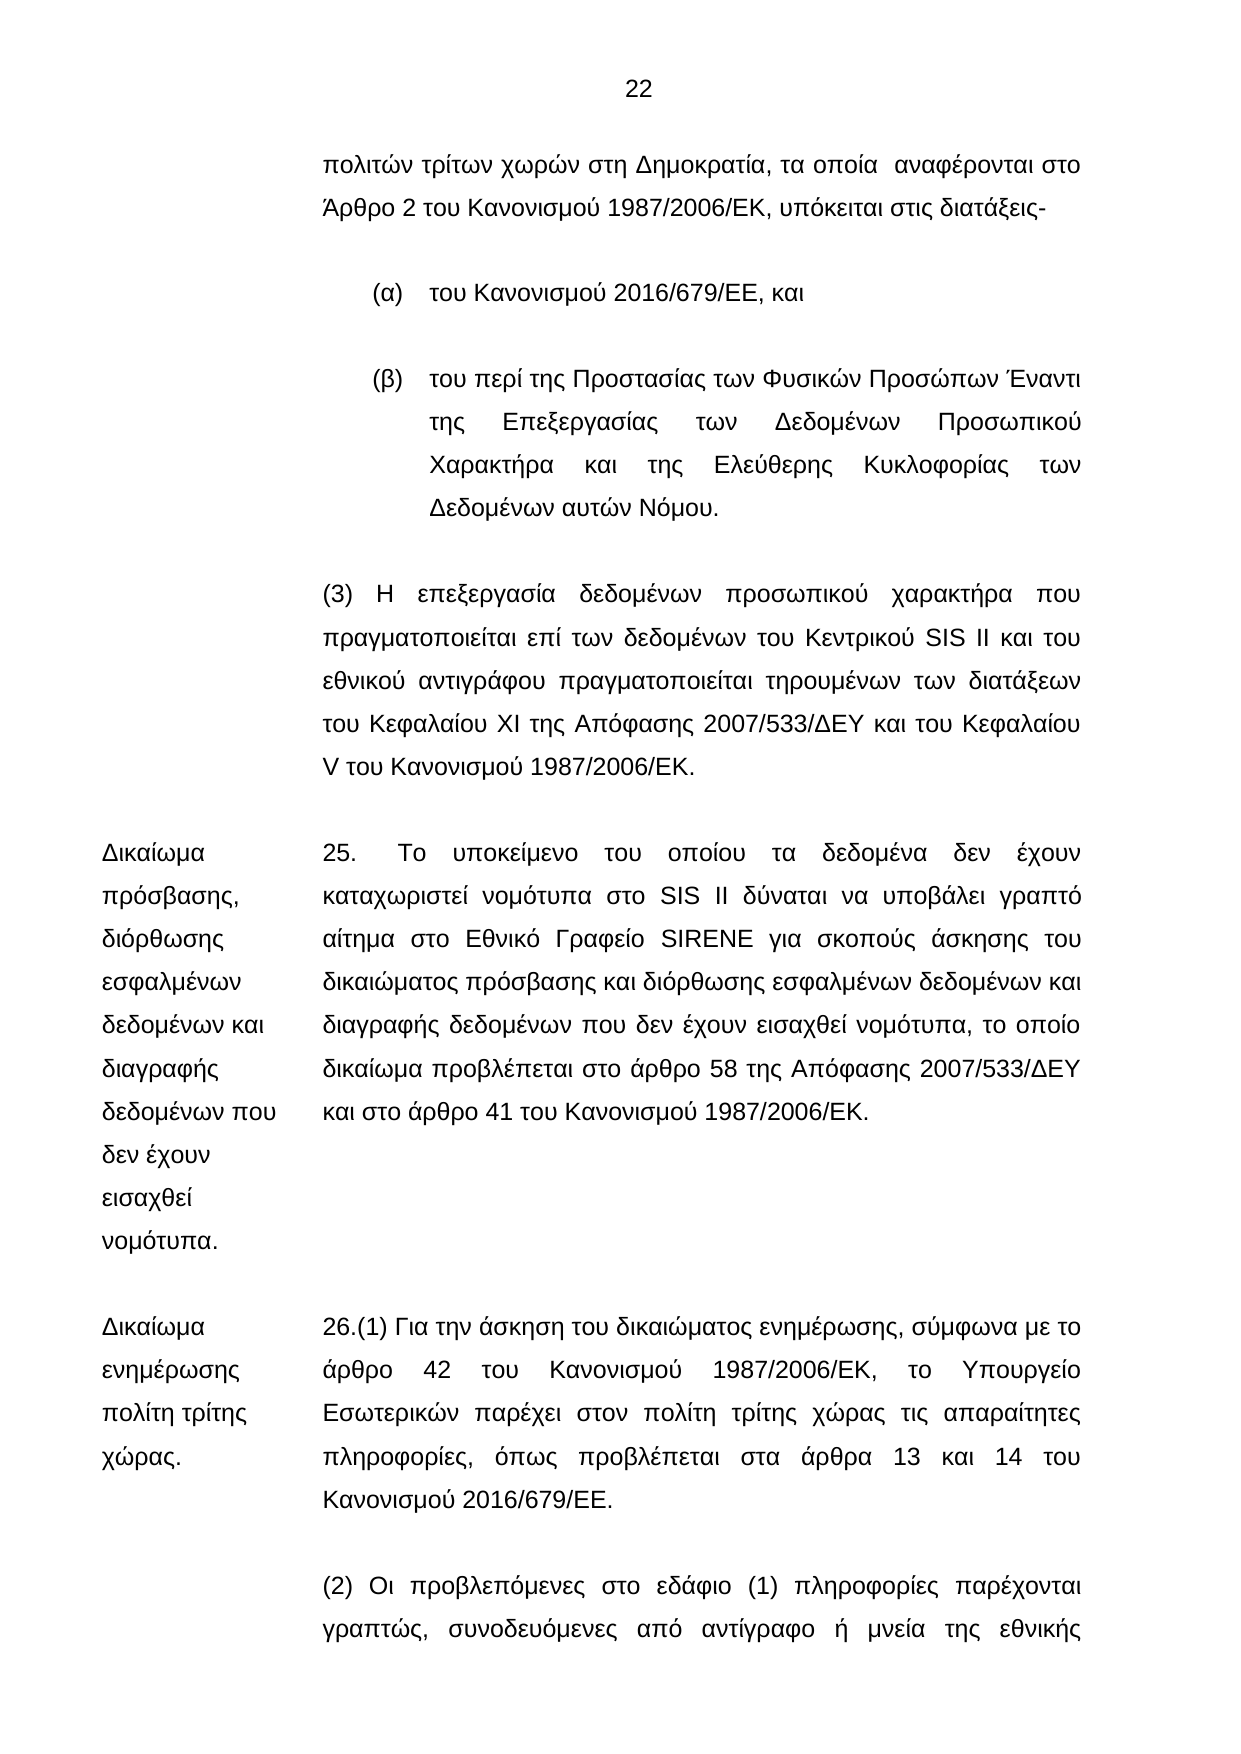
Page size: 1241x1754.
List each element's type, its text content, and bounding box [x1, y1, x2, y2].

table_cell 25. Το υποκείμενο του οποίου τα δεδομένα δεν έχουν καταχωριστεί νομότυπα στο SIS II δύναται να υποβάλει γραπτό αίτημα στο Εθνικό Γραφείο SIRENE για σκοπούς άσκησης του δικαιώματος πρόσβασης και διόρθωσης εσφαλμένων δεδομένων και διαγραφής δεδομένων που δεν έχουν εισαχθεί νομότυπα, το οποίο δικαίωμα προβλέπεται στο άρθρο 58 της Απόφασης 2007/533/ΔΕΥ και στο άρθρο 41 του Κανονισμού 1987/2006/ΕΚ. [308, 838, 1093, 1269]
table_cell πολιτών τρίτων χωρών στη Δημοκρατία, τα οποία αναφέρονται στο Άρθρο 2 του Κανονισμού 1987/2006/ΕΚ, υπόκειται στις διατάξεις- [308, 150, 1093, 235]
table_cell (3) Η επεξεργασία δεδομένων προσωπικού χαρακτήρα που πραγματοποιείται επί των δεδομένων του Κεντρικού SIS II και του εθνικού αντιγράφου πραγματοποιείται τηρουμένων των διατάξεων του Κεφαλαίου ΧΙ της Απόφασης 2007/533/ΔΕΥ και του Κεφαλαίου V του Κανονισμού 1987/2006/ΕΚ. [308, 580, 1093, 795]
table_cell [90, 1571, 307, 1643]
table_cell [90, 278, 307, 321]
table_cell [308, 536, 619, 579]
table_cell [619, 536, 1093, 579]
table_cell (α) [308, 278, 414, 321]
table_cell Δικαίωμα ενημέρωσης πολίτη τρίτης χώρας. [90, 1312, 307, 1528]
table_cell [90, 364, 307, 536]
table_cell [90, 1269, 307, 1312]
table_cell Δικαίωμα πρόσβασης, διόρθωσης εσφαλμένων δεδομένων και διαγραφής δεδομένων που δεν έχουν εισαχθεί νομότυπα. [90, 838, 307, 1269]
table_cell [90, 795, 307, 838]
table_cell [90, 580, 307, 795]
table_cell [619, 1269, 1093, 1312]
table_cell [90, 1528, 307, 1571]
table_cell του περί της Προστασίας των Φυσικών Προσώπων Έναντι της Επεξεργασίας των Δεδομένων Προσωπικού Χαρακτήρα και της Ελεύθερης Κυκλοφορίας των Δεδομένων αυτών Νόμου. [414, 364, 1093, 536]
table_cell [619, 795, 1093, 838]
table_cell [90, 235, 307, 278]
table_cell (β) [308, 364, 414, 536]
table_cell [308, 321, 414, 364]
table_cell [308, 1269, 619, 1312]
table_cell (2) Οι προβλεπόμενες στο εδάφιο (1) πληροφορίες παρέχονται γραπτώς, συνοδευόμενες από αντίγραφο ή μνεία της εθνικής [308, 1571, 1093, 1643]
table_cell [308, 795, 619, 838]
table_cell [90, 321, 307, 364]
table_cell [90, 536, 307, 579]
table_cell [90, 150, 307, 235]
table_cell του Κανονισμού 2016/679/ΕΕ, και [414, 278, 1093, 321]
table_cell [308, 1528, 1093, 1571]
table_cell [308, 235, 1093, 278]
table_cell 26.(1) Για την άσκηση του δικαιώματος ενημέρωσης, σύμφωνα με το άρθρο 42 του Κανονισμού 1987/2006/ΕΚ, το Υπουργείο Εσωτερικών παρέχει στον πολίτη τρίτης χώρας τις απαραίτητες πληροφορίες, όπως προβλέπεται στα άρθρα 13 και 14 του Κανονισμού 2016/679/ΕΕ. [308, 1312, 1093, 1528]
table_cell [414, 321, 1093, 364]
